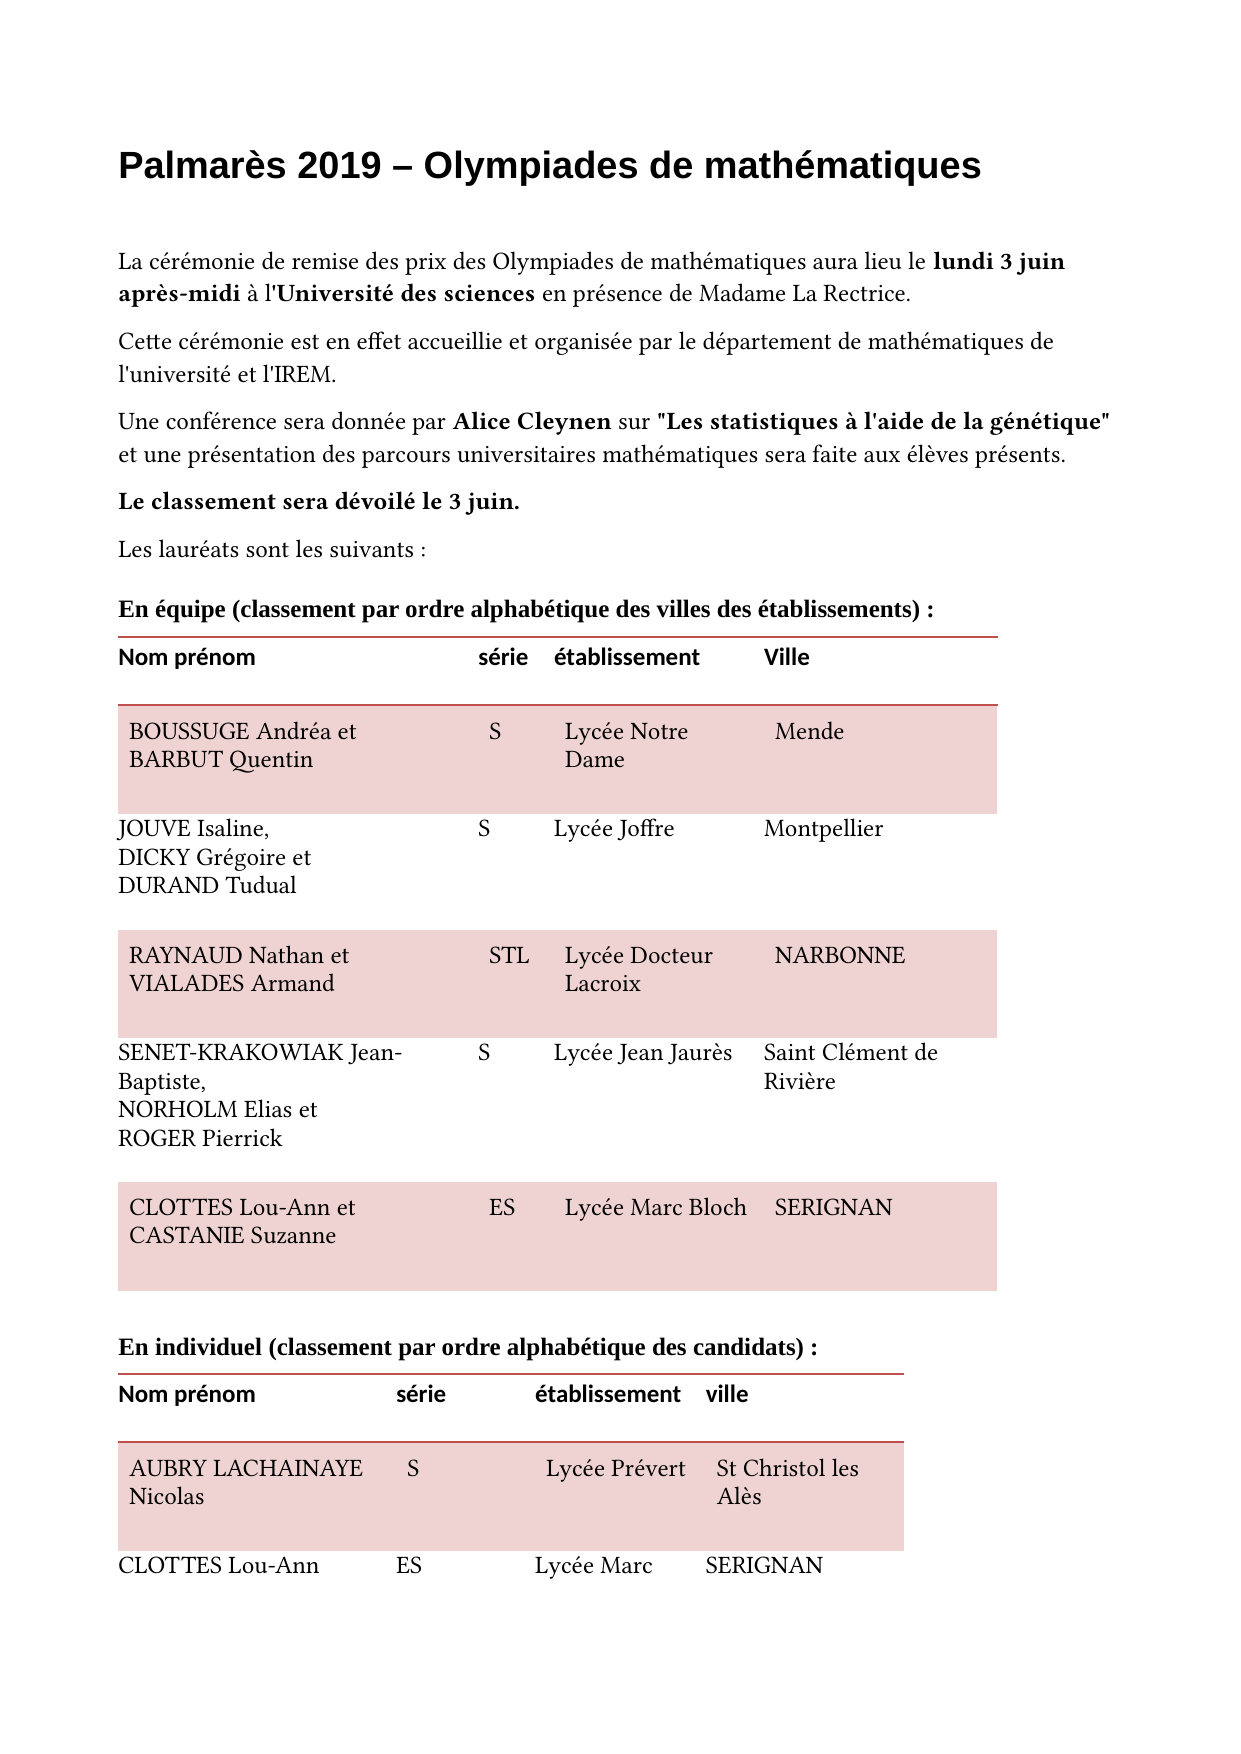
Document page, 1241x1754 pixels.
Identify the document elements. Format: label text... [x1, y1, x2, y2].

table_cell Lycée Marc Bloch [554, 1182, 764, 1291]
table_cell S [478, 1038, 554, 1182]
table_header série [478, 638, 554, 704]
table_cell SENET-KRAKOWIAK Jean-Baptiste, NORHOLM Elias et ROGER Pierrick [118, 1038, 478, 1182]
table_header série [396, 1375, 535, 1441]
table_cell ES [396, 1551, 535, 1609]
text Les lauréats sont les suivants : [118, 535, 1122, 563]
table_cell Montpellier [764, 815, 997, 929]
table_cell Lycée Marc [535, 1551, 706, 1609]
table_cell Lycée Notre Dame [554, 706, 764, 814]
table_header Ville [764, 638, 997, 704]
table_cell Lycée Joffre [554, 815, 764, 929]
table_header Nom prénom [118, 1375, 396, 1441]
table_cell SERIGNAN [764, 1182, 997, 1291]
table_header établissement [535, 1375, 706, 1441]
text Une conférence sera donnée par Alice Cleynen sur "Les statistiques à l'aide de la génétique" et une présentation des parcours universitaires mathématiques sera faite aux élèves présents. [118, 407, 1122, 468]
table_cell Saint Clément de Rivière [764, 1038, 997, 1182]
table_cell Lycée Docteur Lacroix [554, 930, 764, 1038]
table_cell Mende [764, 706, 997, 814]
table_header ville [706, 1375, 904, 1441]
subtitle En individuel (classement par ordre alphabétique des candidats) : [118, 1332, 1122, 1360]
table_cell RAYNAUD Nathan et VIALADES Armand [118, 930, 478, 1038]
table_cell ES [478, 1182, 554, 1291]
subtitle Palmarès 2019 – Olympiades de mathématiques [118, 143, 1122, 187]
table_cell NARBONNE [764, 930, 997, 1038]
table_cell STL [478, 930, 554, 1038]
table_cell BOUSSUGE Andréa et BARBUT Quentin [118, 706, 478, 814]
table_cell JOUVE Isaline, DICKY Grégoire et DURAND Tudual [118, 815, 478, 929]
table_cell CLOTTES Lou-Ann [118, 1551, 396, 1609]
text La cérémonie de remise des prix des Olympiades de mathématiques aura lieu le lundi 3 juin après-midi à l'Université des sciences en présence de Madame La Rectrice. [118, 247, 1122, 308]
subtitle En équipe (classement par ordre alphabétique des villes des établissements) : [118, 594, 1122, 623]
table_header Nom prénom [118, 638, 478, 704]
table_header établissement [554, 638, 764, 704]
text Cette cérémonie est en effet accueillie et organisée par le département de mathématiques de l'université et l'IREM. [118, 327, 1122, 388]
table_cell CLOTTES Lou-Ann et CASTANIE Suzanne [118, 1182, 478, 1291]
table_cell Lycée Prévert [535, 1443, 706, 1551]
table_cell St Christol les Alès [706, 1443, 904, 1551]
table_cell S [478, 706, 554, 814]
table_cell S [478, 815, 554, 929]
table_cell S [396, 1443, 535, 1551]
text Le classement sera dévoilé le 3 juin. [118, 487, 1122, 516]
table_cell AUBRY LACHAINAYE Nicolas [118, 1443, 396, 1551]
table_cell Lycée Jean Jaurès [554, 1038, 764, 1182]
table_cell SERIGNAN [706, 1551, 904, 1609]
